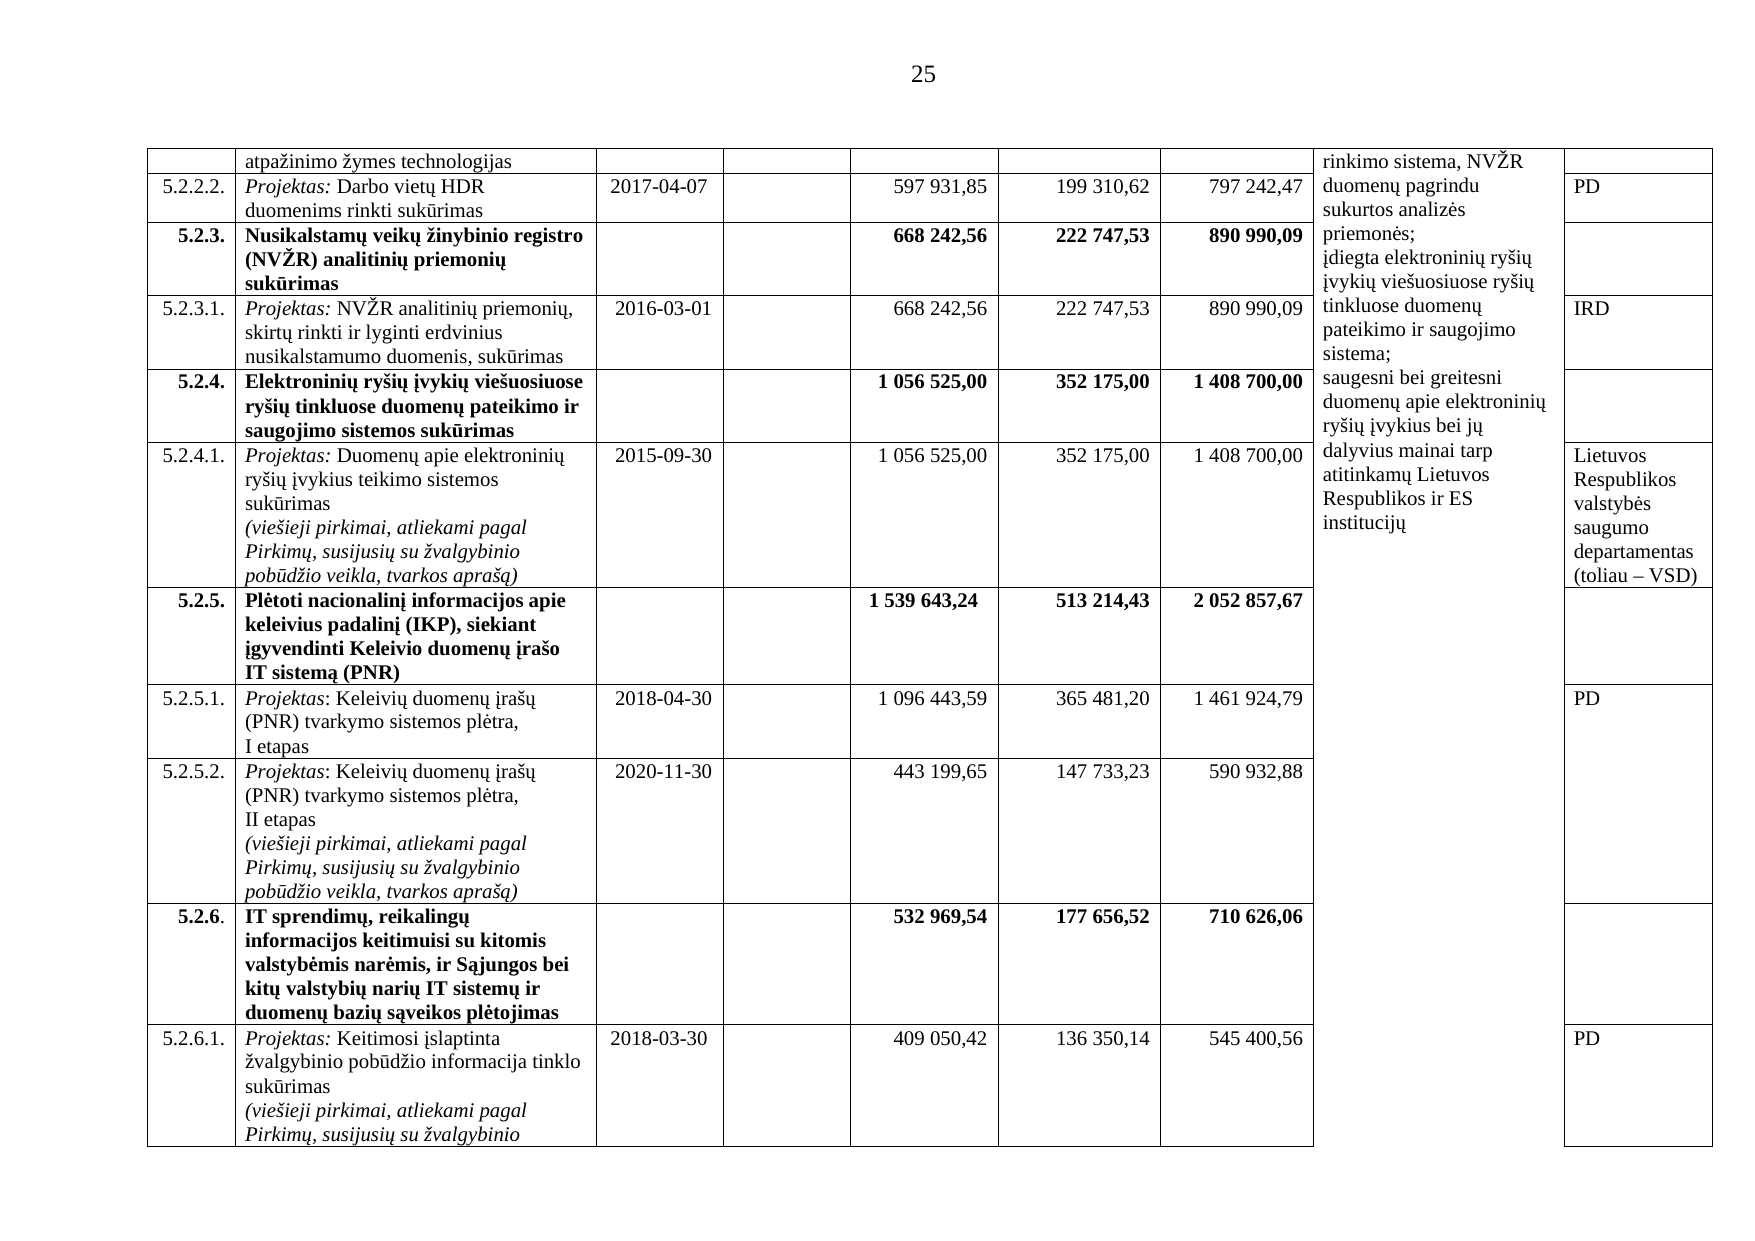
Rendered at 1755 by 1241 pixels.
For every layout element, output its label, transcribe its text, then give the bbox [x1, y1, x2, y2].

table_cell 147 733,23 [999, 759, 1160, 903]
table_cell PD [1565, 685, 1712, 758]
table_cell [597, 149, 723, 173]
table_cell [1565, 149, 1712, 173]
table_cell 5.2.5.2. [148, 759, 235, 903]
table_cell 5.2.5. [148, 588, 235, 684]
table_cell atpažinimo žymes technologijas [236, 149, 596, 173]
table_cell [724, 759, 850, 903]
table_cell [724, 1025, 850, 1146]
table_cell [1314, 684, 1564, 758]
table_cell [724, 223, 850, 295]
table_cell [597, 223, 723, 295]
table_cell [724, 296, 850, 368]
table_cell IRD [1565, 296, 1712, 368]
table_cell PD [1565, 1025, 1712, 1146]
table_cell 590 932,88 [1161, 759, 1313, 903]
table_cell 5.2.6. [148, 904, 235, 1024]
table_cell PD [1565, 174, 1712, 222]
table_cell 2016-03-01 [597, 296, 723, 368]
table_cell 1 408 700,00 [1161, 370, 1313, 442]
table_cell 2015-09-30 [597, 443, 723, 587]
table_cell 409 050,42 [851, 1025, 998, 1146]
table_cell [1565, 904, 1712, 1024]
table_cell Projektas: Keitimosi įslaptinta žvalgybinio pobūdžio informacija tinklo sukūrimas (viešieji pirkimai, atliekami pagal Pirkimų, susijusių su žvalgybinio [236, 1025, 596, 1146]
table_cell [724, 443, 850, 587]
table_cell [724, 904, 850, 1024]
table_cell rinkimo sistema, NVŽR duomenų pagrindu sukurtos analizės priemonės; įdiegta elektroninių ryšių įvykių viešuosiuose ryšių tinkluose duomenų pateikimo ir saugojimo sistema; saugesni bei greitesni duomenų apie elektroninių ryšių įvykius bei jų dalyvius mainai tarp atitinkamų Lietuvos Respublikos ir ES institucijų [1314, 149, 1564, 587]
table_cell [597, 904, 723, 1024]
table_cell 5.2.4. [148, 370, 235, 442]
table_cell 2018-03-30 [597, 1025, 723, 1146]
table_cell 5.2.3.1. [148, 296, 235, 368]
table_cell 5.2.5.1. [148, 685, 235, 758]
table_cell [724, 588, 850, 684]
table_cell 352 175,00 [999, 370, 1160, 442]
table_cell [724, 685, 850, 758]
table_cell [851, 149, 998, 173]
table_cell 5.2.4.1. [148, 443, 235, 587]
table_cell [1314, 903, 1564, 1024]
table_cell 136 350,14 [999, 1025, 1160, 1146]
table_cell 890 990,09 [1161, 223, 1313, 295]
table_cell [1565, 758, 1712, 903]
table_cell [1565, 370, 1712, 442]
table_cell 5.2.2.2. [148, 174, 235, 222]
table_cell 2020-11-30 [597, 759, 723, 903]
table_cell [1161, 149, 1313, 173]
table_cell 5.2.6.1. [148, 1025, 235, 1146]
table_cell 1 408 700,00 [1161, 443, 1313, 587]
table_cell 1 096 443,59 [851, 685, 998, 758]
table_cell 352 175,00 [999, 443, 1160, 587]
table_cell [1314, 758, 1564, 903]
table_cell Lietuvos Respublikos valstybės saugumo departamentas (toliau – VSD) [1565, 443, 1712, 587]
table_cell 2017-04-07 [597, 174, 723, 222]
table_cell [597, 370, 723, 442]
table_cell 222 747,53 [999, 223, 1160, 295]
table_cell 1 539 643,24 [851, 588, 998, 684]
table_cell IT sprendimų, reikalingų informacijos keitimuisi su kitomis valstybėmis narėmis, ir Sąjungos bei kitų valstybių narių IT sistemų ir duomenų bazių sąveikos plėtojimas [236, 904, 596, 1024]
table_cell 668 242,56 [851, 296, 998, 368]
table_cell [1314, 1024, 1564, 1146]
table_cell Plėtoti nacionalinį informacijos apie keleivius padalinį (IKP), siekiant įgyvendinti Keleivio duomenų įrašo IT sistemą (PNR) [236, 588, 596, 684]
table_cell 710 626,06 [1161, 904, 1313, 1024]
table_cell 513 214,43 [999, 588, 1160, 684]
table_cell 2 052 857,67 [1161, 588, 1313, 684]
table_cell Projektas: Darbo vietų HDR duomenims rinkti sukūrimas [236, 174, 596, 222]
table_cell [597, 588, 723, 684]
table_cell [1314, 587, 1564, 684]
table_cell Projektas: Keleivių duomenų įrašų (PNR) tvarkymo sistemos plėtra, II etapas (viešieji pirkimai, atliekami pagal Pirkimų, susijusių su žvalgybinio pobūdžio veikla, tvarkos aprašą) [236, 759, 596, 903]
table_cell 177 656,52 [999, 904, 1160, 1024]
table_cell Projektas: NVŽR analitinių priemonių, skirtų rinkti ir lyginti erdvinius nusikalstamumo duomenis, sukūrimas [236, 296, 596, 368]
table_cell 5.2.3. [148, 223, 235, 295]
table_cell 668 242,56 [851, 223, 998, 295]
table_cell 443 199,65 [851, 759, 998, 903]
table_cell Elektroninių ryšių įvykių viešuosiuose ryšių tinkluose duomenų pateikimo ir saugojimo sistemos sukūrimas [236, 370, 596, 442]
table_cell Projektas: Duomenų apie elektroninių ryšių įvykius teikimo sistemos sukūrimas (viešieji pirkimai, atliekami pagal Pirkimų, susijusių su žvalgybinio pobūdžio veikla, tvarkos aprašą) [236, 443, 596, 587]
table_cell 199 310,62 [999, 174, 1160, 222]
table_cell 1 461 924,79 [1161, 685, 1313, 758]
table_cell 532 969,54 [851, 904, 998, 1024]
table_cell 890 990,09 [1161, 296, 1313, 368]
table_cell [999, 149, 1160, 173]
table_cell Nusikalstamų veikų žinybinio registro (NVŽR) analitinių priemonių sukūrimas [236, 223, 596, 295]
table_cell [724, 149, 850, 173]
table_cell 597 931,85 [851, 174, 998, 222]
table_cell [724, 370, 850, 442]
table_cell [724, 174, 850, 222]
table_cell 1 056 525,00 [851, 370, 998, 442]
table_cell 2018-04-30 [597, 685, 723, 758]
table_cell 545 400,56 [1161, 1025, 1313, 1146]
table_cell 222 747,53 [999, 296, 1160, 368]
table_cell [148, 149, 235, 173]
table_cell 797 242,47 [1161, 174, 1313, 222]
table_cell Projektas: Keleivių duomenų įrašų (PNR) tvarkymo sistemos plėtra, I etapas [236, 685, 596, 758]
table_cell [1565, 223, 1712, 295]
table_cell 1 056 525,00 [851, 443, 998, 587]
table_cell [1565, 588, 1712, 684]
table_cell 365 481,20 [999, 685, 1160, 758]
